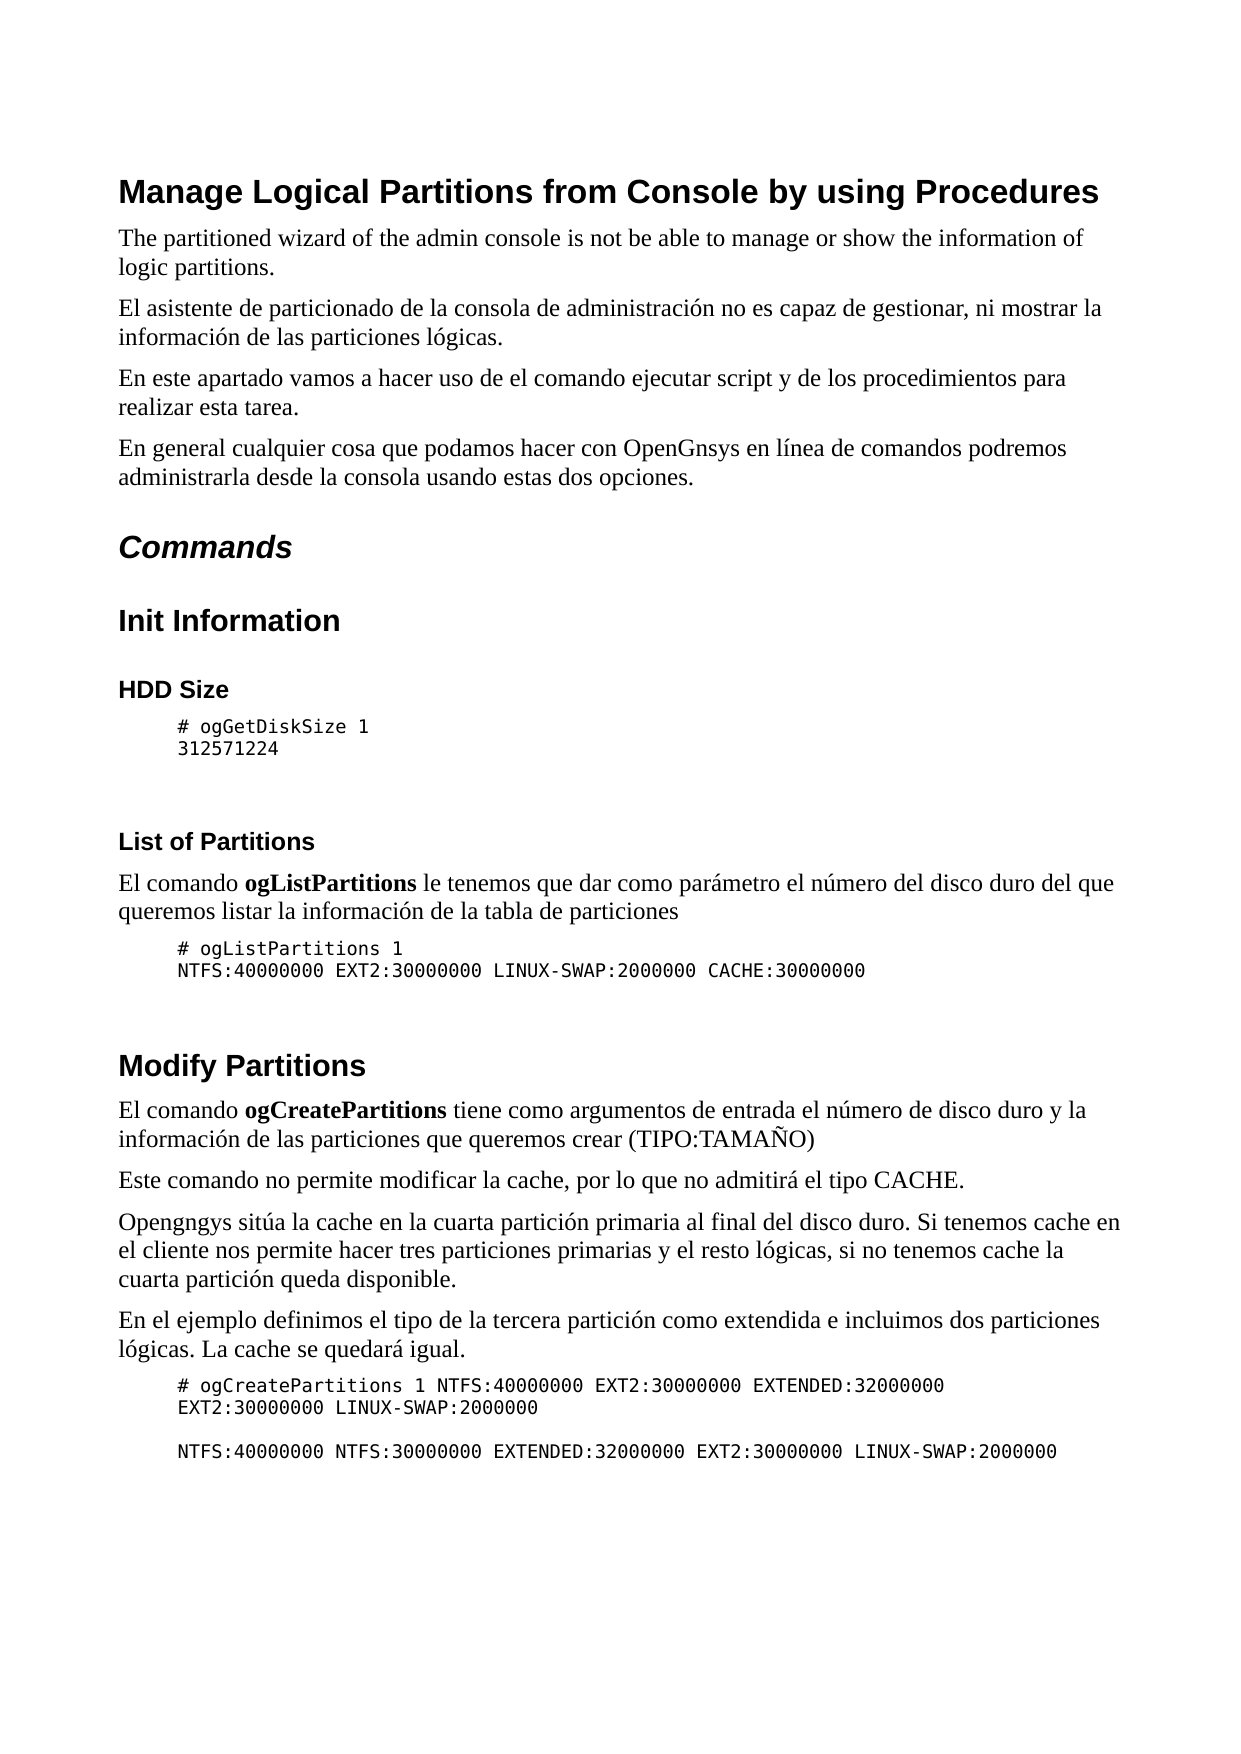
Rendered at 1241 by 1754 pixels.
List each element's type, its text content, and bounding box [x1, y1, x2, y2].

text The partitioned wizard of the admin console is not be able to manage or show the information of logic partitions. [118, 223, 1122, 281]
subtitle HDD Size [118, 675, 1122, 704]
text Este comando no permite modificar la cache, por lo que no admitirá el tipo CACHE. [118, 1166, 1122, 1194]
text Opengngys sitúa la cache en la cuarta partición primaria al final del disco duro. Si tenemos cache en el cliente nos permite hacer tres particiones primarias y el resto lógicas, si no tenemos cache la cuarta partición queda disponible. [118, 1207, 1122, 1293]
text # ogGetDiskSize 1 312571224 [177, 716, 1063, 760]
subtitle Manage Logical Partitions from Console by using Procedures [118, 172, 1122, 211]
subtitle Modify Partitions [118, 1048, 1122, 1083]
text En el ejemplo definimos el tipo de la tercera partición como extendida e incluimos dos particiones lógicas. La cache se quedará igual. [118, 1306, 1122, 1363]
subtitle List of Partitions [118, 826, 1122, 855]
subtitle Init Information [118, 602, 1122, 638]
text En este apartado vamos a hacer uso de el comando ejecutar script y de los procedimientos para realizar esta tarea. [118, 363, 1122, 421]
subtitle Commands [118, 528, 1122, 565]
text El comando ogListPartitions le tenemos que dar como parámetro el número del disco duro del que queremos listar la información de la tabla de particiones [118, 868, 1122, 925]
text # ogCreatePartitions 1 NTFS:40000000 EXT2:30000000 EXTENDED:32000000 EXT2:30000000 LINUX-SWAP:2000000 NTFS:40000000 NTFS:30000000 EXTENDED:32000000 EXT2:30000000 LINUX-SWAP:2000000 [177, 1376, 1063, 1463]
text El asistente de particionado de la consola de administración no es capaz de gestionar, ni mostrar la información de las particiones lógicas. [118, 293, 1122, 351]
text El comando ogCreatePartitions tiene como argumentos de entrada el número de disco duro y la información de las particiones que queremos crear (TIPO:TAMAÑO) [118, 1096, 1122, 1153]
text En general cualquier cosa que podamos hacer con OpenGnsys en línea de comandos podremos administrarla desde la consola usando estas dos opciones. [118, 433, 1122, 491]
text # ogListPartitions 1 NTFS:40000000 EXT2:30000000 LINUX-SWAP:2000000 CACHE:30000000 [177, 938, 1063, 981]
